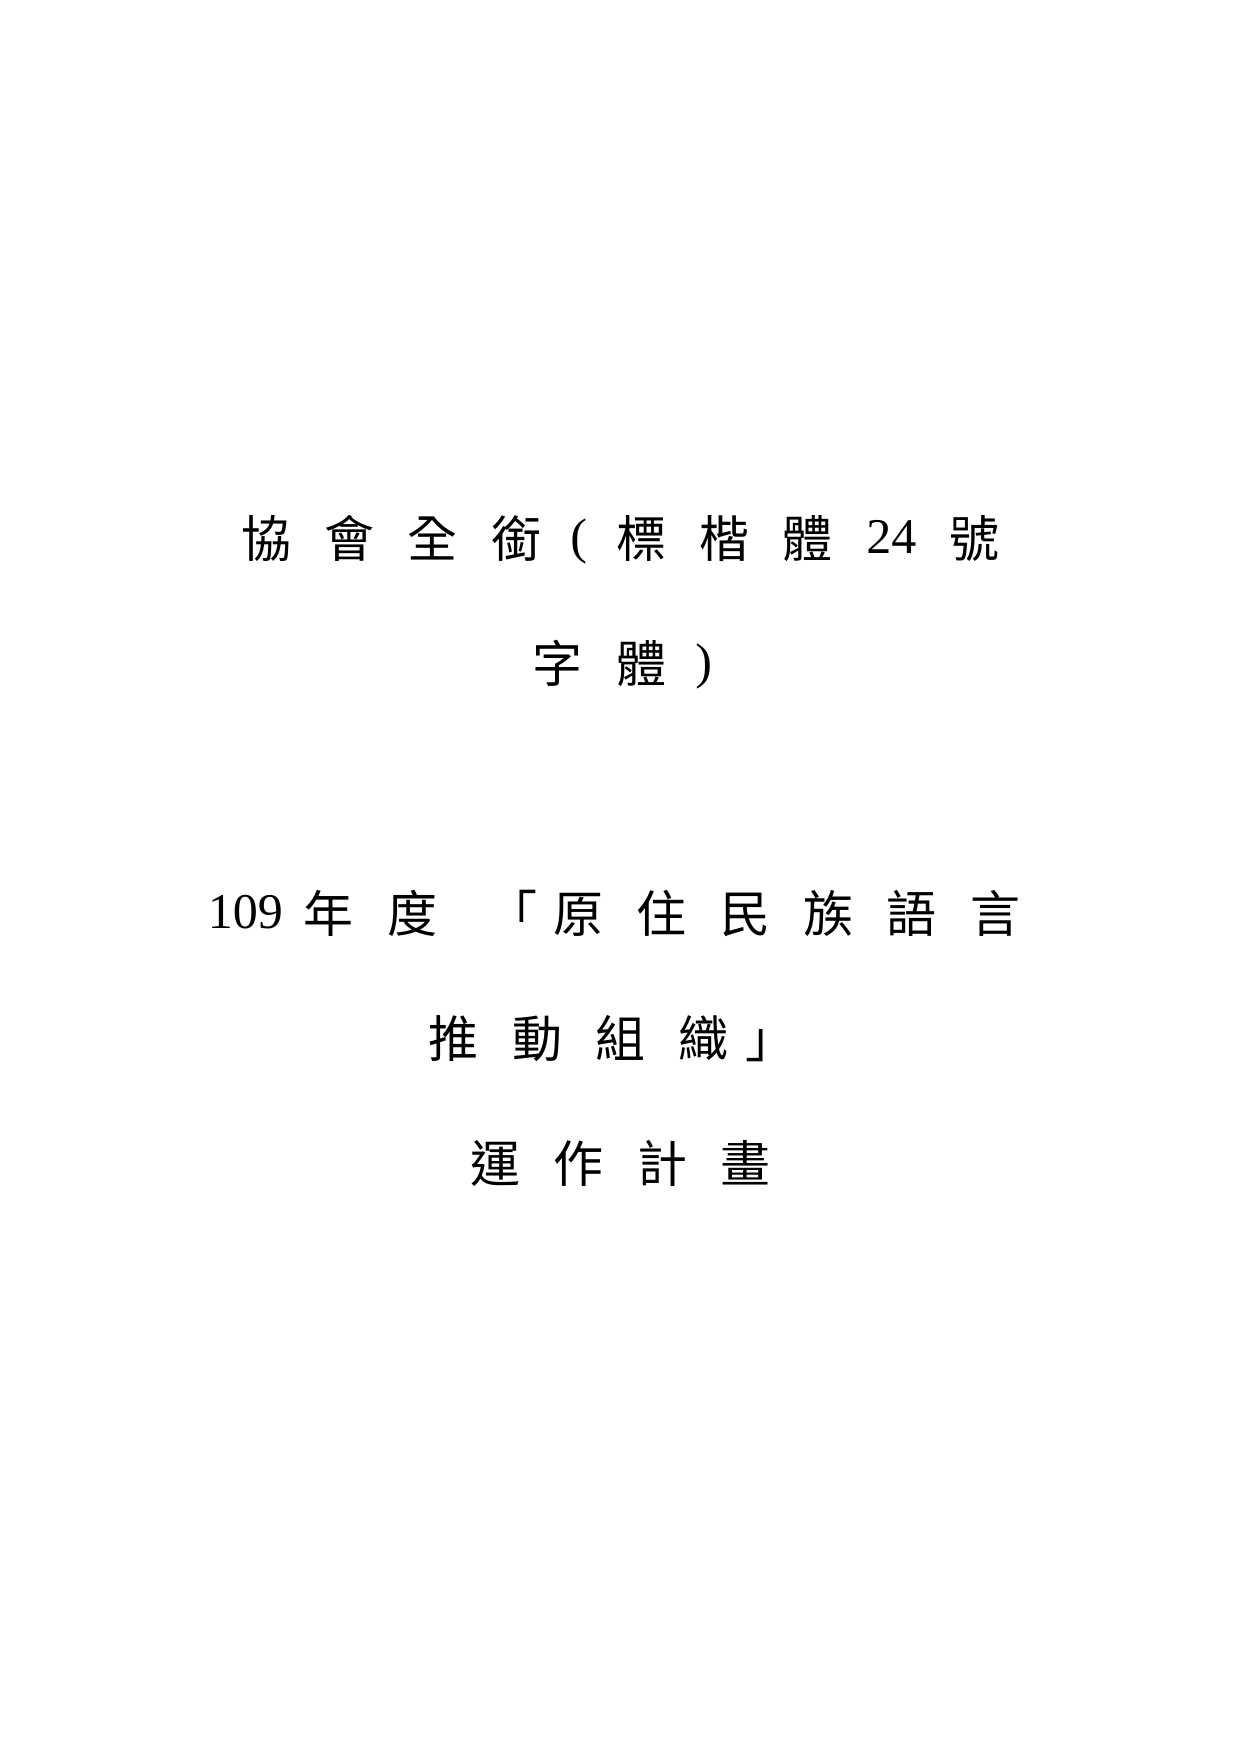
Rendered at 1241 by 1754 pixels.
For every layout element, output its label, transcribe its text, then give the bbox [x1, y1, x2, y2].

text 運作計畫 [203, 1087, 1037, 1212]
text 109年度「原住民族語言推動組織」 [203, 837, 1037, 1087]
text 協會全銜(標楷體24號字體) [203, 462, 1037, 712]
